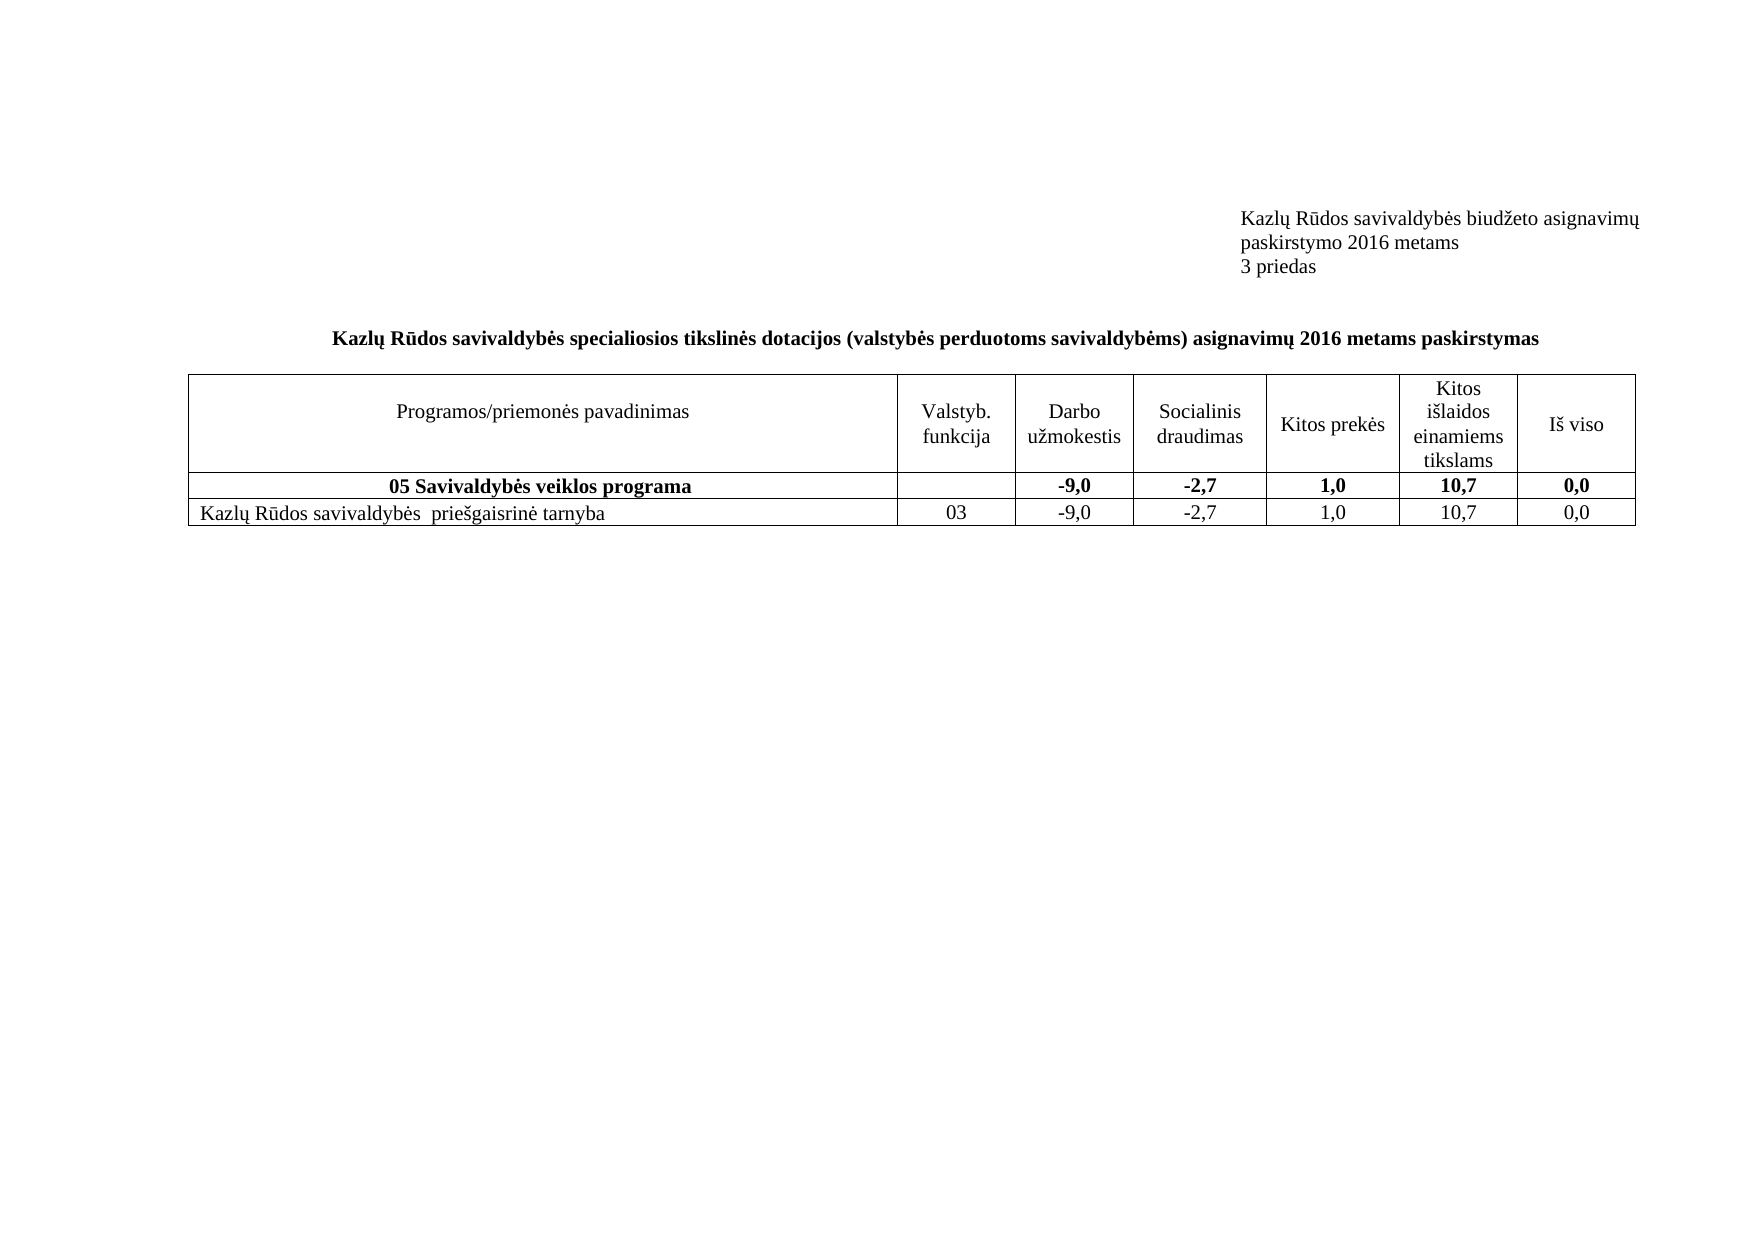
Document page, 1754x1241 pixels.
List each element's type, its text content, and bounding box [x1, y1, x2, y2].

table_cell 10,7 [1400, 499, 1517, 525]
table_cell [898, 473, 1015, 498]
table_cell 0,0 [1518, 473, 1635, 498]
table_header Programos/priemonės pavadinimas [189, 375, 897, 472]
table_cell 10,7 [1400, 473, 1517, 498]
text paskirstymo 2016 metams [1240, 230, 1695, 254]
table_header Socialinis draudimas [1134, 375, 1266, 472]
table_cell Kazlų Rūdos savivaldybės priešgaisrinė tarnyba [189, 499, 897, 525]
table_cell 03 [898, 499, 1015, 525]
table_header Iš viso [1518, 375, 1635, 472]
text Kazlų Rūdos savivaldybės specialiosios tikslinės dotacijos (valstybės perduotoms savivaldybėms) asignavimų 2016 metams paskirstymas [177, 326, 1695, 350]
text 3 priedas [1240, 254, 1695, 278]
table_cell 1,0 [1267, 499, 1399, 525]
table_cell 05 Savivaldybės veiklos programa [189, 473, 897, 498]
table_header Kitos prekės [1267, 375, 1399, 472]
table_cell -2,7 [1134, 473, 1266, 498]
table_header Darbo užmokestis [1016, 375, 1133, 472]
table_cell 0,0 [1518, 499, 1635, 525]
text Kazlų Rūdos savivaldybės biudžeto asignavimų [1240, 206, 1695, 230]
table_cell -9,0 [1016, 499, 1133, 525]
table_header Kitos išlaidos einamiems tikslams [1400, 375, 1517, 472]
table_cell -2,7 [1134, 499, 1266, 525]
table_cell -9,0 [1016, 473, 1133, 498]
table_cell 1,0 [1267, 473, 1399, 498]
table_header Valstyb. funkcija [898, 375, 1015, 472]
